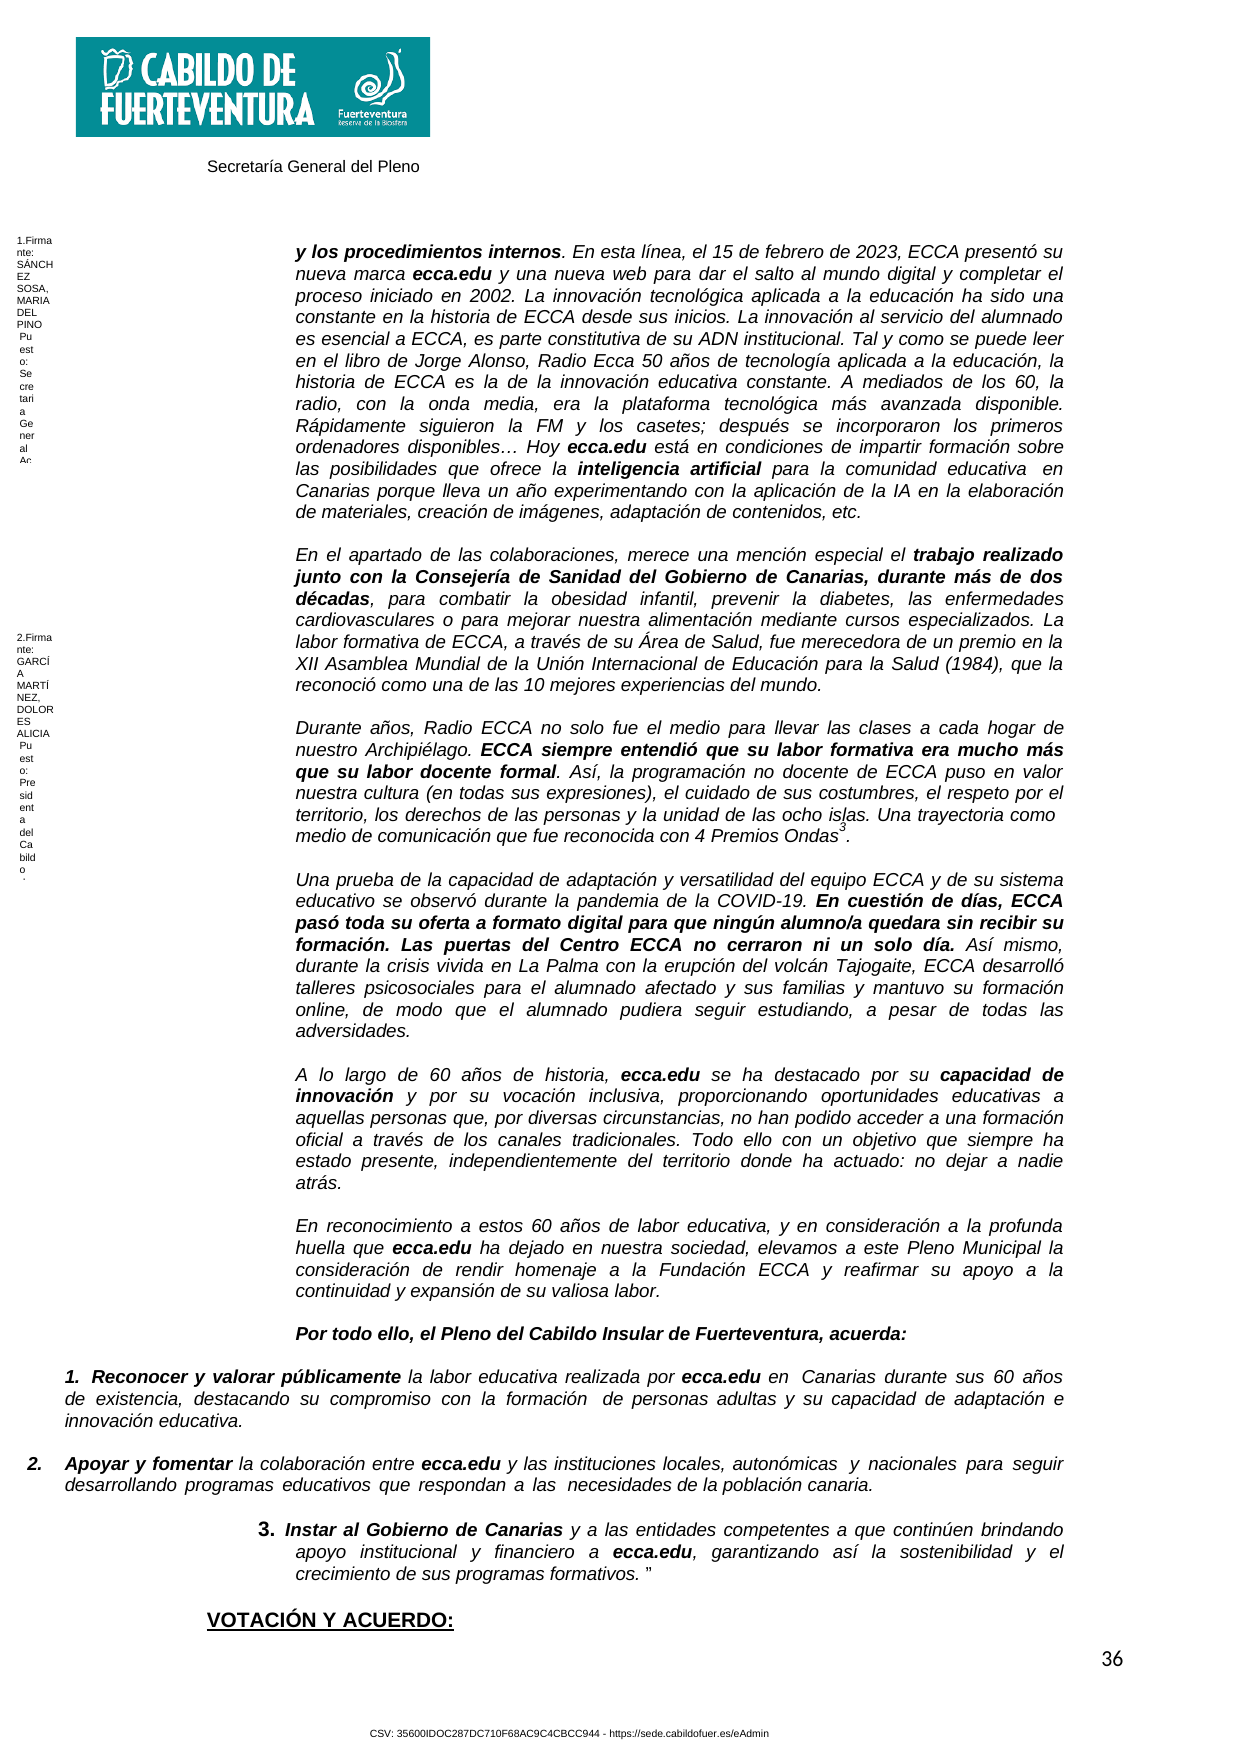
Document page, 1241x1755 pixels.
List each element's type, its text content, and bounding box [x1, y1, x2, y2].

text Durante años, Radio ECCA no solo fue el medio para llevar las clases a cada hogar de nuestro Archipiélago. ECCA siempre entendió que su labor formativa era mucho más que su labor docente formal. Así, la programación no docente de ECCA puso en valor nuestra cultura (en todas sus expresiones), el cuidado de sus costumbres, el respeto por el territorio, los derechos de las personas y la unidad de las ocho islas. Una trayectoria como [295, 717, 1064, 825]
list Reconocer y valorar públicamente la labor educativa realizada por ecca.edu en Canarias durante sus 60 años de existencia, destacando su compromiso con la formación de personas adultas y su capacidad de adaptación e innovación educativa. [64, 1366, 1064, 1431]
text 3. Instar al Gobierno de Canarias y a las entidades competentes a que continúen brindando apoyo institucional y financiero a ecca.edu, garantizando así la sostenibilidad y el crecimiento de sus programas formativos. ” [258, 1517, 1064, 1584]
text medio de comunicación que fue reconocida con 4 Premios Ondas3. [295, 825, 1241, 847]
text 36 [155, 1644, 1123, 1672]
text En reconocimiento a estos 60 años de labor educativa, y en consideración a la profunda huella que ecca.edu ha dejado en nuestra sociedad, elevamos a este Pleno Municipal la consideración de rendir homenaje a la Fundación ECCA y reafirmar su apoyo a la continuidad y expansión de su valiosa labor. [295, 1215, 1064, 1302]
text En el apartado de las colaboraciones, merece una mención especial el trabajo realizado junto con la Consejería de Sanidad del Gobierno de Canarias, durante más de dos décadas, para combatir la obesidad infantil, prevenir la diabetes, las enfermedades cardiovasculares o para mejorar nuestra alimentación mediante cursos especializados. La labor formativa de ECCA, a través de su Área de Salud, fue merecedora de un premio en la XII Asamblea Mundial de la Unión Internacional de Educación para la Salud (1984), que la reconoció como una de las 10 mejores experiencias del mundo. [295, 544, 1064, 696]
subtitle Por todo ello, el Pleno del Cabildo Insular de Fuerteventura, acuerda: [295, 1323, 1241, 1345]
text Una prueba de la capacidad de adaptación y versatilidad del equipo ECCA y de su sistema educativo se observó durante la pandemia de la COVID-19. En cuestión de días, ECCA pasó toda su oferta a formato digital para que ningún alumno/a quedara sin recibir su formación. Las puertas del Centro ECCA no cerraron ni un solo día. Así mismo, durante la crisis vivida en La Palma con la erupción del volcán Tajogaite, ECCA desarrolló talleres psicosociales para el alumnado afectado y sus familias y mantuvo su formación online, de modo que el alumnado pudiera seguir estudiando, a pesar de todas las adversidades. [295, 868, 1064, 1042]
text 2.Firmante: GARCÍA MARTÍNEZ, DOLORES ALICIA [17, 631, 54, 739]
text Puesto: Secretaria General Acctal. del Pleno Fecha Firma: 10/02/2025 12:27:40 [19, 331, 37, 463]
text y los procedimientos internos. En esta línea, el 15 de febrero de 2023, ECCA presentó su nueva marca ecca.edu y una nueva web para dar el salto al mundo digital y completar el proceso iniciado en 2002. La innovación tecnológica aplicada a la educación ha sido una constante en la historia de ECCA desde sus inicios. La innovación al servicio del alumnado es esencial a ECCA, es parte constitutiva de su ADN institucional. Tal y como se puede leer en el libro de Jorge Alonso, Radio Ecca 50 años de tecnología aplicada a la educación, la historia de ECCA es la de la innovación educativa constante. A mediados de los 60, la radio, con la onda media, era la plataforma tecnológica más avanzada disponible. Rápidamente siguieron la FM y los casetes; después se incorporaron los primeros ordenadores disponibles… Hoy ecca.edu está en condiciones de impartir formación sobre las posibilidades que ofrece la inteligencia artificial para la comunidad educativa en Canarias porque lleva un año experimentando con la aplicación de la IA en la elaboración de materiales, creación de imágenes, adaptación de contenidos, etc. [295, 241, 1064, 523]
text A lo largo de 60 años de historia, ecca.edu se ha destacado por su capacidad de innovación y por su vocación inclusiva, proporcionando oportunidades educativas a aquellas personas que, por diversas circunstancias, no han podido acceder a una formación oficial a través de los canales tradicionales. Todo ello con un objetivo que siempre ha estado presente, independientemente del territorio donde ha actuado: no dejar a nadie atrás. [295, 1063, 1064, 1193]
text 1.Firmante: SÁNCHEZ SOSA,MARIA DEL PINO [17, 234, 54, 330]
list Apoyar y fomentar la colaboración entre ecca.edu y las instituciones locales, autonómicas y nacionales para seguir desarrollando programas educativos que respondan a las necesidades de la población canaria. [27, 1453, 1064, 1496]
text VOTACIÓN Y ACUERDO: [207, 1608, 1241, 1632]
text Puesto: Presidenta del Cabildo de Fuerteventura Fecha Firma: 10/02/2025 13:47:46 [19, 740, 36, 879]
